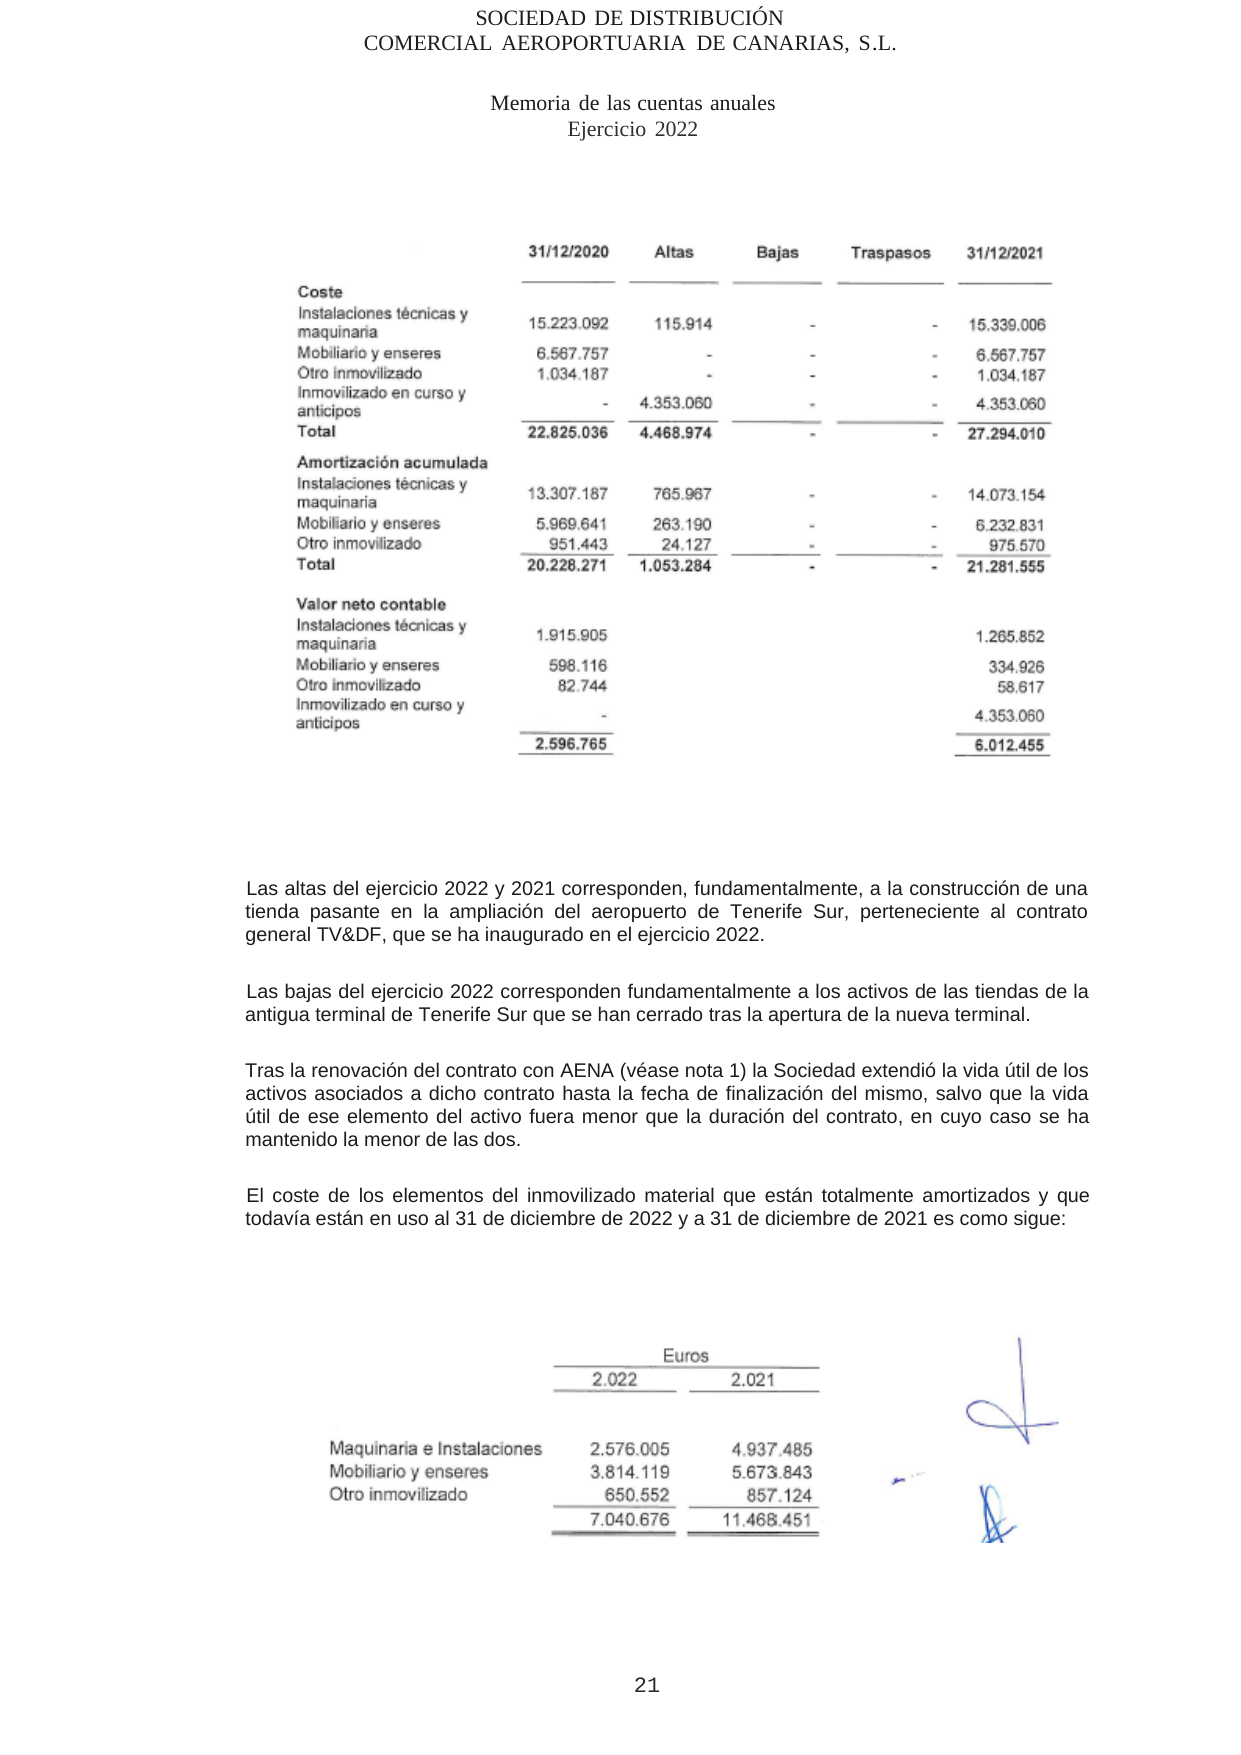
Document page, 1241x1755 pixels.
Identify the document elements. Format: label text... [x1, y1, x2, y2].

subtitle SOCIEDAD DE DISTRIBUCIÓN COMERCIAL AEROPORTUARIA DE CANARIAS, S.L. [363, 5, 911, 55]
text Tras la renovación del contrato con AENA (véase nota 1) la Sociedad extendió la vida útil de los activos asociados a dicho contrato hasta la fecha de finalización del mismo, salvo que la vida útil de ese elemento del activo fuera menor que la duración del contrato, en cuyo caso se ha mantenido la menor de las dos. [245, 1059, 1091, 1151]
text El coste de los elementos del inmovilizado material que están totalmente amortizados y que todavía están en uso al 31 de diciembre de 2022 y a 31 de diciembre de 2021 es como sigue: [245, 1184, 1091, 1230]
subtitle Memoria de las cuentas anuales Ejercicio 2022 [488, 90, 777, 141]
text Las altas del ejercicio 2022 y 2021 corresponden, fundamentalmente, a la construcción de una tienda pasante en la ampliación del aeropuerto de Tenerife Sur, perteneciente al contrato general TV&DF, que se ha inaugurado en el ejercicio 2022. [245, 877, 1090, 946]
text Las bajas del ejercicio 2022 corresponden fundamentalmente a los activos de las tiendas de la antigua terminal de Tenerife Sur que se han cerrado tras la apertura de la nueva terminal. [245, 980, 1090, 1026]
